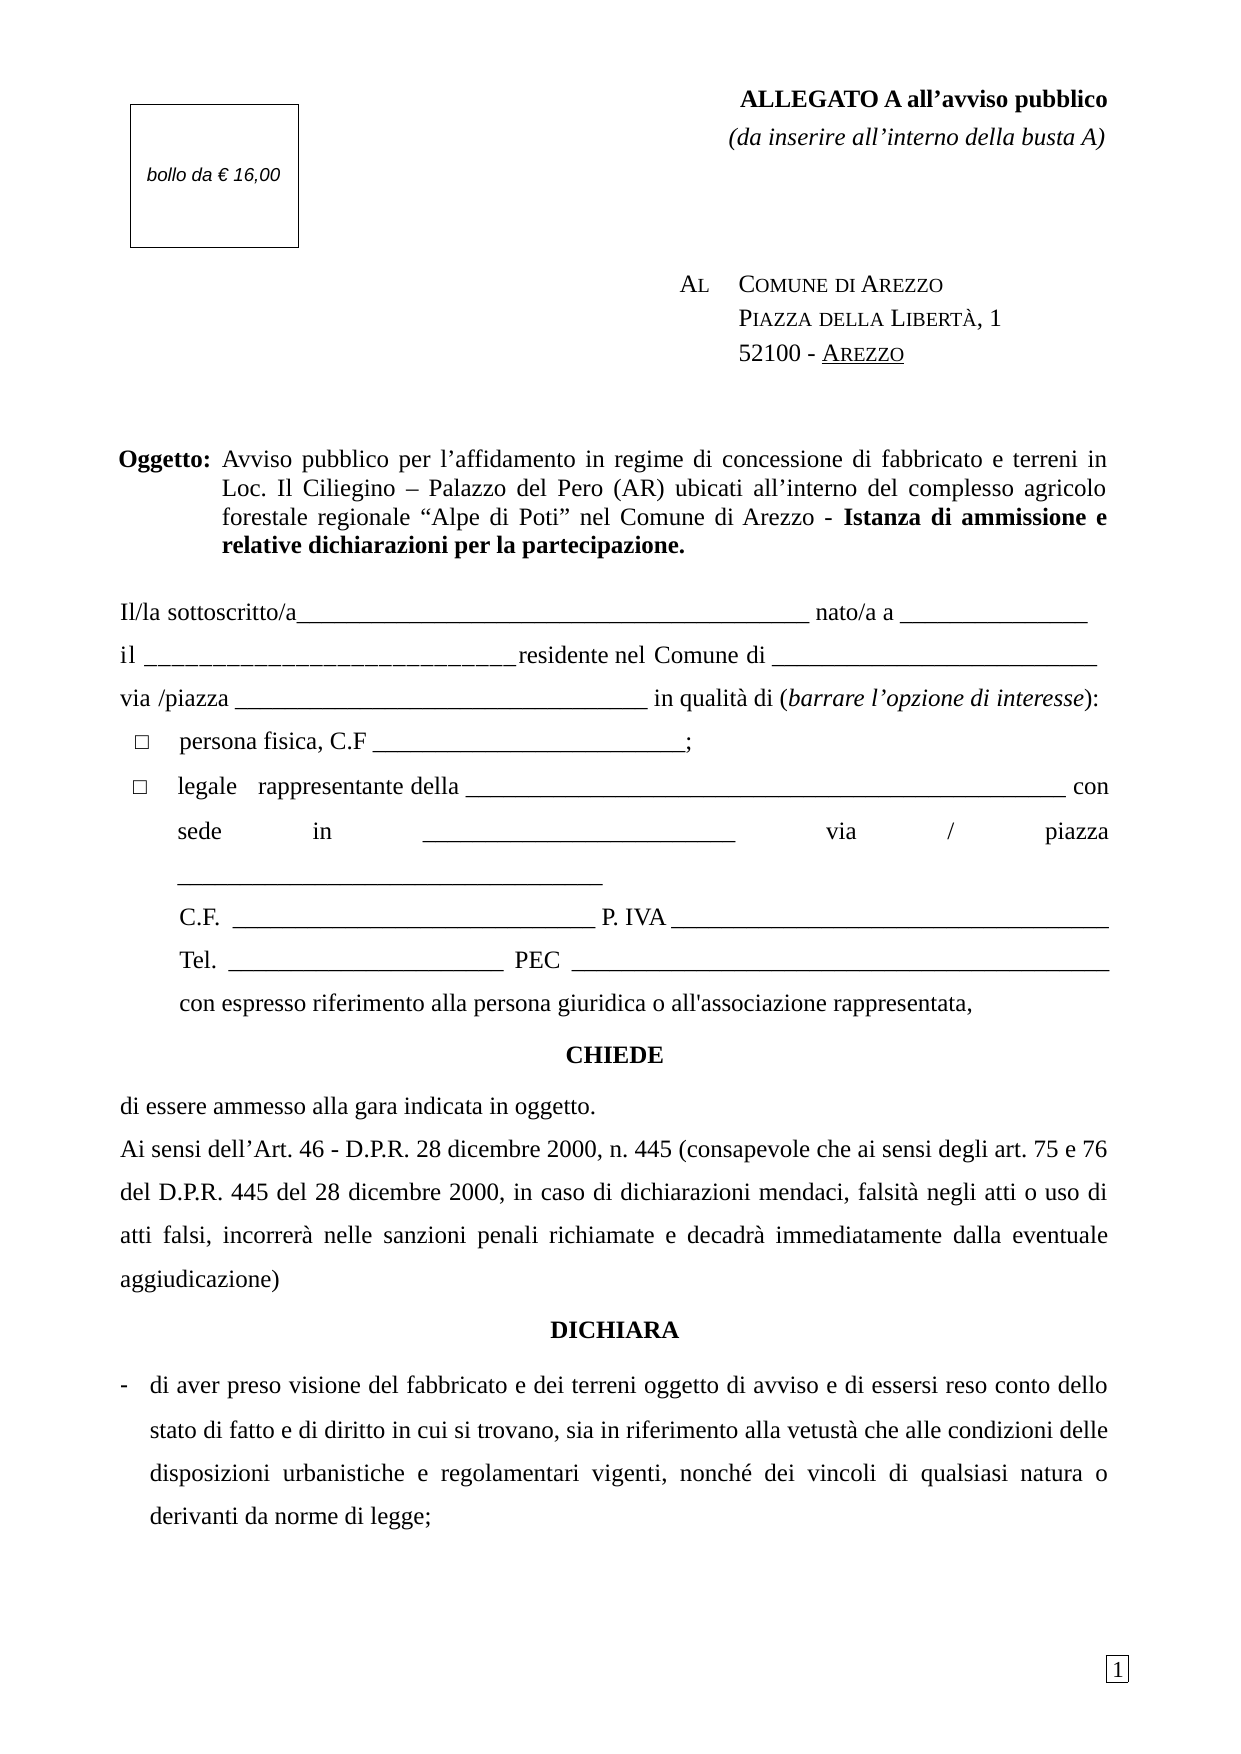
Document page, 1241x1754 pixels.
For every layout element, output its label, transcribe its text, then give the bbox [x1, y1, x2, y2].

list persona fisica, C.F _________________________; [135, 726, 1108, 756]
list legale rappresentante della ________________________________________________ con sede in _________________________ via / piazza __________________________________ [133, 771, 1109, 888]
text bollo da € 16,00 [147, 164, 298, 185]
text di essere ammesso alla gara indicata in oggetto. [120, 1091, 1109, 1120]
text 52100 - Arezzo [738, 338, 1122, 367]
text Piazza della Libertà, 1 [738, 303, 1122, 332]
subtitle DICHIARA [120, 1315, 1109, 1344]
subtitle ALLEGATO A all’avviso pubblico [723, 84, 1107, 113]
subtitle CHIEDE [120, 1040, 1109, 1068]
subtitle Oggetto: Avviso pubblico per l’affidamento in regime di concessione di fabbricato e terreni in Loc. Il Ciliegino – Palazzo del Pero (AR) ubicati all’interno del complesso agricolo forestale regionale “Alpe di Poti” nel Comune di Arezzo - Istanza di ammissione e relative dichiarazioni per la partecipazione. [118, 444, 1107, 559]
text Ai sensi dell’Art. 46 - D.P.R. 28 dicembre 2000, n. 445 (consapevole che ai sensi degli art. 75 e 76 del D.P.R. 445 del 28 dicembre 2000, in caso di dichiarazioni mendaci, falsità negli atti o uso di atti falsi, incorrerà nelle sanzioni penali richiamate e decadrà immediatamente dalla eventuale aggiudicazione) [120, 1134, 1109, 1292]
list di aver preso visione del fabbricato e dei terreni oggetto di avviso e di essersi reso conto dello stato di fatto e di diritto in cui si trovano, sia in riferimento alla vetustà che alle condizioni delle disposizioni urbanistiche e regolamentari vigenti, nonché dei vincoli di qualsiasi natura o derivanti da norme di legge; [120, 1367, 1109, 1530]
subtitle [131, 105, 298, 247]
text Al Comune di Arezzo [679, 269, 1122, 298]
text Il/la sottoscritto/a_________________________________________ nato/a a _______________ il ___________________________residente nel Comune di __________________________ via /piazza _________________________________ in qualità di (barrare l’opzione di interesse): [120, 597, 1108, 712]
subtitle (da inserire all’interno della busta A) [723, 122, 1107, 151]
text Tel. ______________________ PEC ___________________________________________ con espresso riferimento alla persona giuridica o all'associazione rappresentata, [179, 945, 1109, 1017]
text C.F. _____________________________ P. IVA ___________________________________ [179, 902, 1109, 931]
